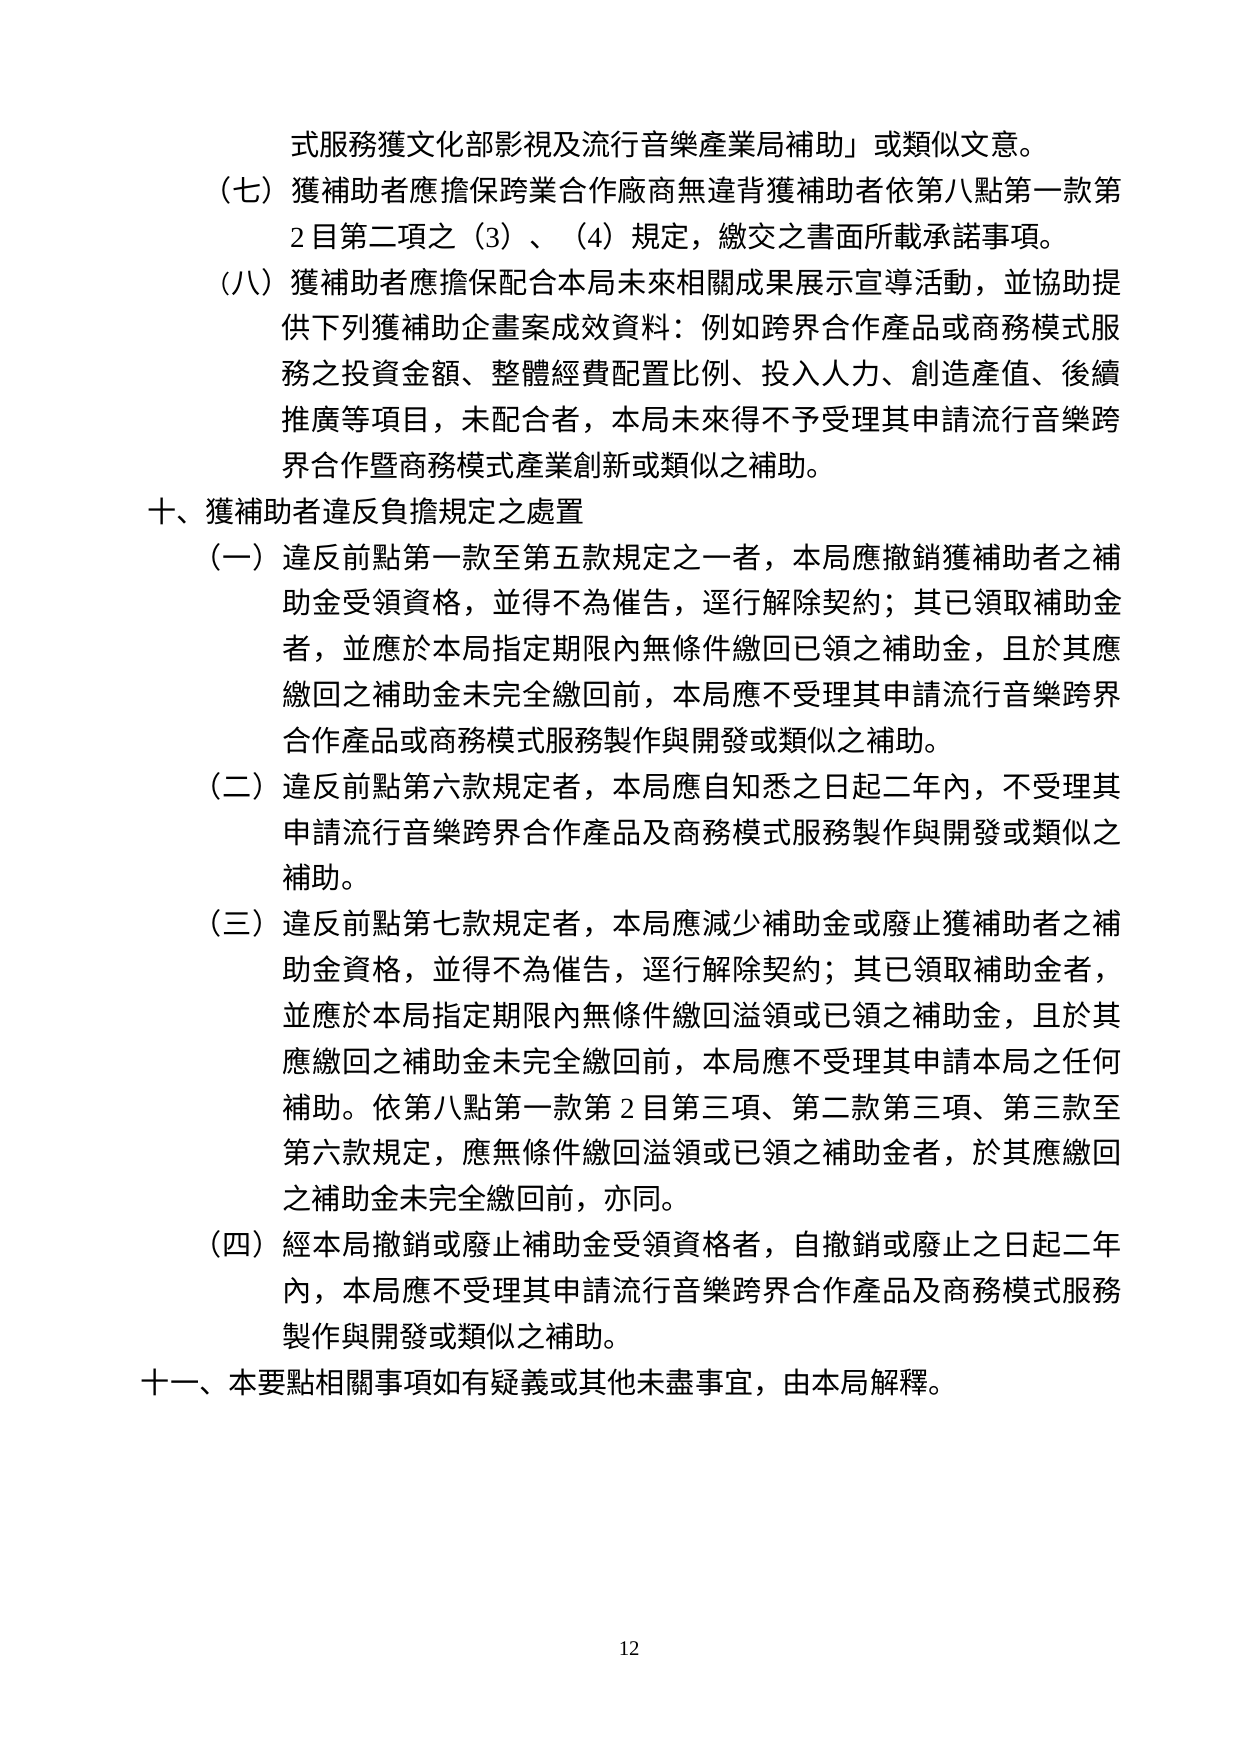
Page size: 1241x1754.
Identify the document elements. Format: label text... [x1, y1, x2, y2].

text （三）違反前點第七款規定者，本局應減少補助金或廢止獲補助者之補助金資格，並得不為催告，逕行解除契約；其已領取補助金者，並應於本局指定期限內無條件繳回溢領或已領之補助金，且於其應繳回之補助金未完全繳回前，本局應不受理其申請本局之任何補助。依第八點第一款第2目第三項、第二款第三項、第三款至第六款規定，應無條件繳回溢領或已領之補助金者，於其應繳回之補助金未完全繳回前，亦同。 [192, 897, 1122, 1218]
text 十一、本要點相關事項如有疑義或其他未盡事宜，由本局解釋。 [141, 1356, 1107, 1401]
text （一）違反前點第一款至第五款規定之一者，本局應撤銷獲補助者之補助金受領資格，並得不為催告，逕行解除契約；其已領取補助金者，並應於本局指定期限內無條件繳回已領之補助金，且於其應繳回之補助金未完全繳回前，本局應不受理其申請流行音樂跨界合作產品或商務模式服務製作與開發或類似之補助。 [192, 531, 1122, 760]
text （二）違反前點第六款規定者，本局應自知悉之日起二年內，不受理其申請流行音樂跨界合作產品及商務模式服務製作與開發或類似之補助。 [192, 760, 1122, 897]
text （七）獲補助者應擔保跨業合作廠商無違背獲補助者依第八點第一款第2目第二項之（3）、（4）規定，繳交之書面所載承諾事項。 [202, 164, 1122, 256]
text 十、獲補助者違反負擔規定之處置 [147, 485, 1122, 531]
text （四）經本局撤銷或廢止補助金受領資格者，自撤銷或廢止之日起二年內，本局應不受理其申請流行音樂跨界合作產品及商務模式服務製作與開發或類似之補助。 [192, 1218, 1122, 1356]
text 式服務獲文化部影視及流行音樂產業局補助」或類似文意。 [202, 118, 1122, 164]
text （八）獲補助者應擔保配合本局未來相關成果展示宣導活動，並協助提供下列獲補助企畫案成效資料：例如跨界合作產品或商務模式服務之投資金額、整體經費配置比例、投入人力、創造產值、後續推廣等項目，未配合者，本局未來得不予受理其申請流行音樂跨界合作暨商務模式產業創新或類似之補助。 [206, 256, 1122, 485]
